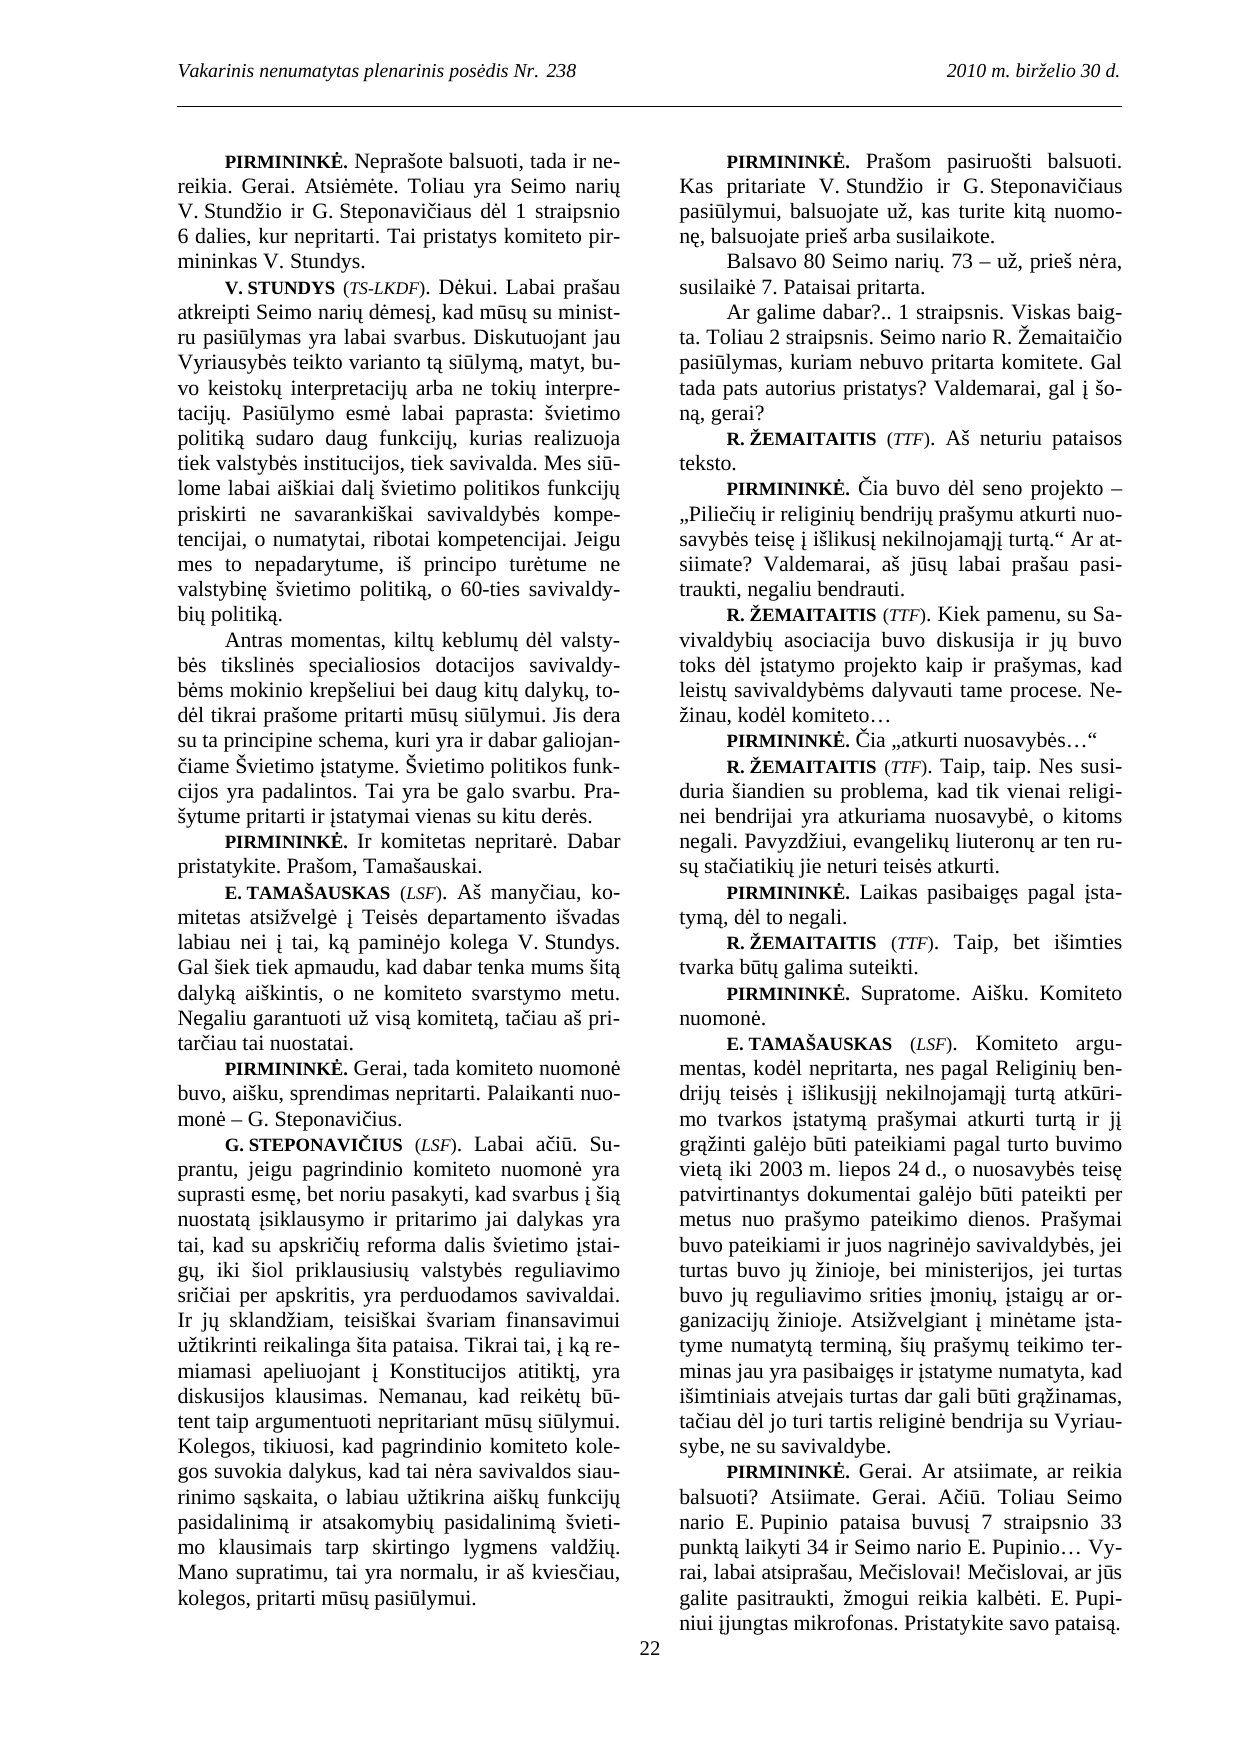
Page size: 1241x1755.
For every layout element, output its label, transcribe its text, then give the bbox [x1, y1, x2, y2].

text R. ŽEMAITAITIS (TTF). Aš ne­tu­riu pa­tai­sos teks­to. [679, 425, 1122, 475]
text PIRMININKĖ. Su­pra­to­me. Aiš­ku. Ko­mi­te­to nuo­mo­nė. [679, 979, 1122, 1030]
text PIRMININKĖ. Ir ko­mi­te­tas ne­pri­ta­rė. Da­bar pri­sta­ty­ki­te. Pra­šom, Ta­ma­šaus­kai. [177, 828, 620, 879]
text PIRMININKĖ. Ge­rai, ta­da ko­mi­te­to nuo­mo­nė bu­vo, aiš­ku, spren­di­mas ne­pri­tar­ti. Pa­lai­kan­ti nuo­mo­nė – G. Ste­po­na­vi­čius. [177, 1055, 620, 1131]
text PIRMININKĖ. Lai­kas pa­si­bai­gęs pa­gal įsta­ty­mą, dėl to ne­ga­li. [679, 879, 1122, 929]
text Ant­ras mo­men­tas, kil­tų keb­lu­mų dėl vals­ty­bės tiks­li­nės spe­cia­lio­sios do­ta­ci­jos sa­vi­val­dy­bėms mo­ki­nio krep­še­liui bei daug ki­tų da­ly­kų, to­dėl tik­rai pra­šo­me pri­tar­ti mū­sų siū­ly­mui. Jis de­ra su ta prin­ci­pi­ne sche­ma, ku­ri yra ir da­bar ga­lio­jan­čia­me Švie­ti­mo įsta­ty­me. Švie­ti­mo po­li­ti­kos funk­ci­jos yra pa­da­lin­tos. Tai yra be ga­lo svar­bu. Pra­šy­tu­me pri­tar­ti ir įsta­ty­mai vie­nas su ki­tu de­rės. [177, 627, 620, 828]
text PIRMININKĖ. Čia „at­kur­ti nuo­sa­vy­bės…“ [679, 727, 1122, 753]
text G. STEPONAVIČIUS (LSF). La­bai ačiū. Su­pran­tu, jei­gu pa­grin­di­nio ko­mi­te­to nuo­mo­nė yra su­pras­ti es­mę, bet no­riu pa­sa­ky­ti, kad svar­bus į šią nuo­sta­tą įsi­klau­sy­mo ir pri­ta­ri­mo jai da­ly­kas yra tai, kad su ap­skri­čių re­for­ma da­lis švie­ti­mo įstai­gų, iki šiol pri­klau­siu­sių vals­ty­bės re­gu­lia­vi­mo sri­čiai per ap­skri­tis, yra per­duo­da­mos sa­vi­val­dai. Ir jų sklan­džiam, tei­siš­kai šva­riam fi­nan­sa­vi­mui už­tik­rin­ti rei­ka­lin­ga ši­ta pa­tai­sa. Tik­rai tai, į ką re­mia­ma­si ape­liuo­jant į Kon­sti­tu­ci­jos ati­tik­tį, yra dis­ku­si­jos klau­si­mas. Ne­ma­nau, kad rei­kė­tų bū­tent taip ar­gu­men­tuo­ti ne­pri­ta­riant mū­sų siū­ly­mui. Ko­le­gos, ti­kiuo­si, kad pa­grin­di­nio ko­mi­te­to ko­le­gos su­vo­kia da­ly­kus, kad tai nė­ra sa­vi­val­dos siau­ri­ni­mo są­skai­ta, o la­biau už­tik­ri­na aiš­kų funk­ci­jų pa­si­da­li­ni­mą ir at­sa­ko­my­bių pa­si­da­li­ni­mą švie­ti­mo klau­si­mais tarp skir­tin­go lyg­mens val­džių. Ma­no su­pra­ti­mu, tai yra nor­ma­lu, ir aš kvies­čiau, ko­le­gos, pri­tar­ti mū­sų pa­siū­ly­mui. [177, 1131, 620, 1610]
text E. TAMAŠAUSKAS (LSF). Ko­mi­te­to ar­gu­men­tas, ko­dėl ne­pri­tar­ta, nes pa­gal Re­li­gi­nių ben­dri­jų tei­sės į iš­li­ku­sį­jį ne­kil­no­ja­mą­jį tur­tą at­kū­ri­mo tvar­kos įsta­ty­mą pra­šy­mai at­kur­ti tur­tą ir jį grą­žin­ti ga­lė­jo bū­ti pa­tei­kia­mi pa­gal tur­to bu­vi­mo vie­tą iki 2003 m. lie­pos 24 d., o nuo­sa­vy­bės tei­sę pa­tvir­ti­nan­tys do­ku­men­tai ga­lė­jo bū­ti pa­teik­ti per me­tus nuo pra­šy­mo pa­tei­ki­mo die­nos. Pra­šy­mai bu­vo pa­tei­kia­mi ir juos nag­ri­nė­jo sa­vi­val­dy­bės, jei tur­tas bu­vo jų ži­nio­je, bei mi­nis­te­ri­jos, jei tur­tas bu­vo jų re­gu­lia­vi­mo sri­ties įmo­nių, įstai­gų ar or­ga­ni­za­ci­jų ži­nio­je. At­si­žvel­giant į mi­nė­ta­me įsta­ty­me nu­ma­ty­tą ter­mi­ną, šių pra­šy­mų tei­ki­mo ter­mi­nas jau yra pa­si­bai­gęs ir įsta­ty­me nu­ma­ty­ta, kad iš­im­ti­niais at­ve­jais tur­tas dar ga­li bū­ti grą­ži­na­mas, ta­čiau dėl jo tu­ri tar­tis re­li­gi­nė ben­dri­ja su Vy­riau­sy­be, ne su sa­vi­val­dy­be. [679, 1030, 1122, 1458]
text PIRMININKĖ. Pra­šom pa­si­ruoš­ti bal­suo­ti. Kas pri­ta­ria­te V. Stun­džio ir G. Ste­po­na­vi­čiaus pa­siū­ly­mui, bal­suo­ja­te už, kas tu­ri­te ki­tą nuo­mo­nę, bal­suo­ja­te prieš ar­ba su­si­lai­ko­te. [679, 148, 1122, 248]
text PIRMININKĖ. Čia bu­vo dėl se­no pro­jek­to – „Pi­lie­čių ir re­li­gi­nių ben­dri­jų pra­šy­mu at­kur­ti nuo­sa­vy­bės tei­sę į iš­li­ku­sį ne­kil­no­ja­mą­jį tur­tą.“ Ar at­si­i­ma­te? Val­de­ma­rai, aš jū­sų la­bai pra­šau pa­si­trauk­ti, ne­ga­liu ben­drau­ti. [679, 475, 1122, 601]
text V. STUNDYS (TS-LKDF). Dė­kui. La­bai pra­šau at­kreip­ti Sei­mo na­rių dė­me­sį, kad mū­sų su mi­nist­ru pa­siū­ly­mas yra la­bai svar­bus. Dis­ku­tuo­jant jau Vy­riau­sy­bės teik­to va­rian­to tą siū­ly­mą, ma­tyt, bu­vo keis­to­kų in­ter­pre­ta­ci­jų ar­ba ne to­kių in­ter­pre­taci­jų. Pa­siū­ly­mo es­mė la­bai pa­pras­ta: švie­ti­mo po­li­ti­ką su­da­ro daug funk­ci­jų, ku­rias re­a­li­zuo­ja tiek vals­ty­bės ins­ti­tu­ci­jos, tiek sa­vi­val­da. Mes siū­lo­me la­bai aiš­kiai da­lį švie­ti­mo po­li­ti­kos funk­ci­jų pri­skir­ti ne sa­va­ran­kiš­kai sa­vi­val­dy­bės kom­pe­tenci­jai, o nu­ma­ty­tai, ri­bo­tai kom­pe­ten­ci­jai. Jei­gu mes to ne­pa­da­rytu­me, iš prin­ci­po tu­rė­tu­me ne vals­ty­bi­nę švie­ti­mo po­li­ti­ką, o 60-ties sa­vi­val­dy­bių po­li­ti­ką. [177, 274, 620, 627]
text E. TAMAŠAUSKAS (LSF). Aš ma­ny­čiau, ko­mi­te­tas at­si­žvel­gė į Tei­sės de­par­ta­men­to iš­va­das la­biau nei į tai, ką pa­mi­nė­jo ko­le­ga V. Stun­dys. Gal šiek tiek ap­mau­du, kad da­bar ten­ka mums ši­tą da­ly­ką aiš­kin­tis, o ne ko­mi­te­to svars­ty­mo me­tu. Ne­ga­liu ga­ran­tuo­ti už vi­są ko­mi­te­tą, ta­čiau aš pri­tar­čiau tai nuo­sta­tai. [177, 879, 620, 1055]
text R. ŽEMAITAITIS (TTF). Kiek pa­me­nu, su Sa­vi­val­dy­bių aso­cia­ci­ja bu­vo dis­ku­si­ja ir jų bu­vo toks dėl įsta­ty­mo pro­jek­to kaip ir pra­šy­mas, kad leis­tų sa­vi­val­dy­bėms da­ly­vau­ti ta­me pro­ce­se. Ne­ži­nau, ko­dėl ko­mi­te­to… [679, 601, 1122, 727]
text PIRMININKĖ. Ge­rai. Ar at­si­i­ma­te, ar rei­kia bal­suo­ti? At­si­i­ma­te. Ge­rai. Ačiū. To­liau Sei­mo na­rio E. Pu­pi­nio pa­tai­sa bu­vu­sį 7 straips­nio 33 punk­tą lai­ky­ti 34 ir Sei­mo na­rio E. Pu­pi­nio… Vy­rai, la­bai at­si­pra­šau, Me­čis­lo­vai! Me­čis­lo­vai, ar jūs ga­li­te pa­si­trauk­ti, žmo­gui rei­kia kal­bė­ti. E. Pu­pi­niui įjung­tas mik­ro­fo­nas. Pri­sta­ty­ki­te sa­vo pa­tai­są. [679, 1458, 1122, 1635]
text Bal­sa­vo 80 Sei­mo na­rių. 73 – už, prieš nė­ra, su­si­lai­kė 7. Pa­tai­sai pri­tar­ta. [679, 248, 1122, 299]
text R. ŽEMAITAITIS (TTF). Taip, bet iš­im­ties tvar­ka bū­tų ga­li­ma su­teik­ti. [679, 929, 1122, 979]
text PIRMININKĖ. Ne­pra­šo­te bal­suo­ti, ta­da ir ne­rei­kia. Ge­rai. At­si­ė­mė­te. To­liau yra Sei­mo na­rių V. Stun­džio ir G. Ste­po­na­vi­čiaus dėl 1 straips­nio 6 da­lies, kur ne­pri­tar­ti. Tai pri­sta­tys ko­mi­te­to pir­mi­nin­kas V. Stun­dys. [177, 148, 620, 274]
text R. ŽEMAITAITIS (TTF). Taip, taip. Nes su­si­du­ria šian­dien su pro­ble­ma, kad tik vie­nai re­li­gi­nei ben­dri­jai yra at­ku­ria­ma nuo­sa­vy­bė, o ki­toms ne­ga­li. Pa­vyz­džiui, evan­ge­li­kų liu­te­ro­nų ar ten ru­sų sta­čia­ti­kių jie ne­tu­ri tei­sės at­kur­ti. [679, 753, 1122, 879]
text Ar ga­li­me da­bar?.. 1 straips­nis. Vis­kas baig­ta. To­liau 2 straips­nis. Sei­mo na­rio R. Že­mai­tai­čio pa­siū­ly­mas, ku­riam ne­bu­vo pri­tar­ta ko­mi­te­te. Gal ta­da pats au­to­rius pri­sta­tys? Val­de­ma­rai, gal į šo­ną, ge­rai? [679, 299, 1122, 425]
